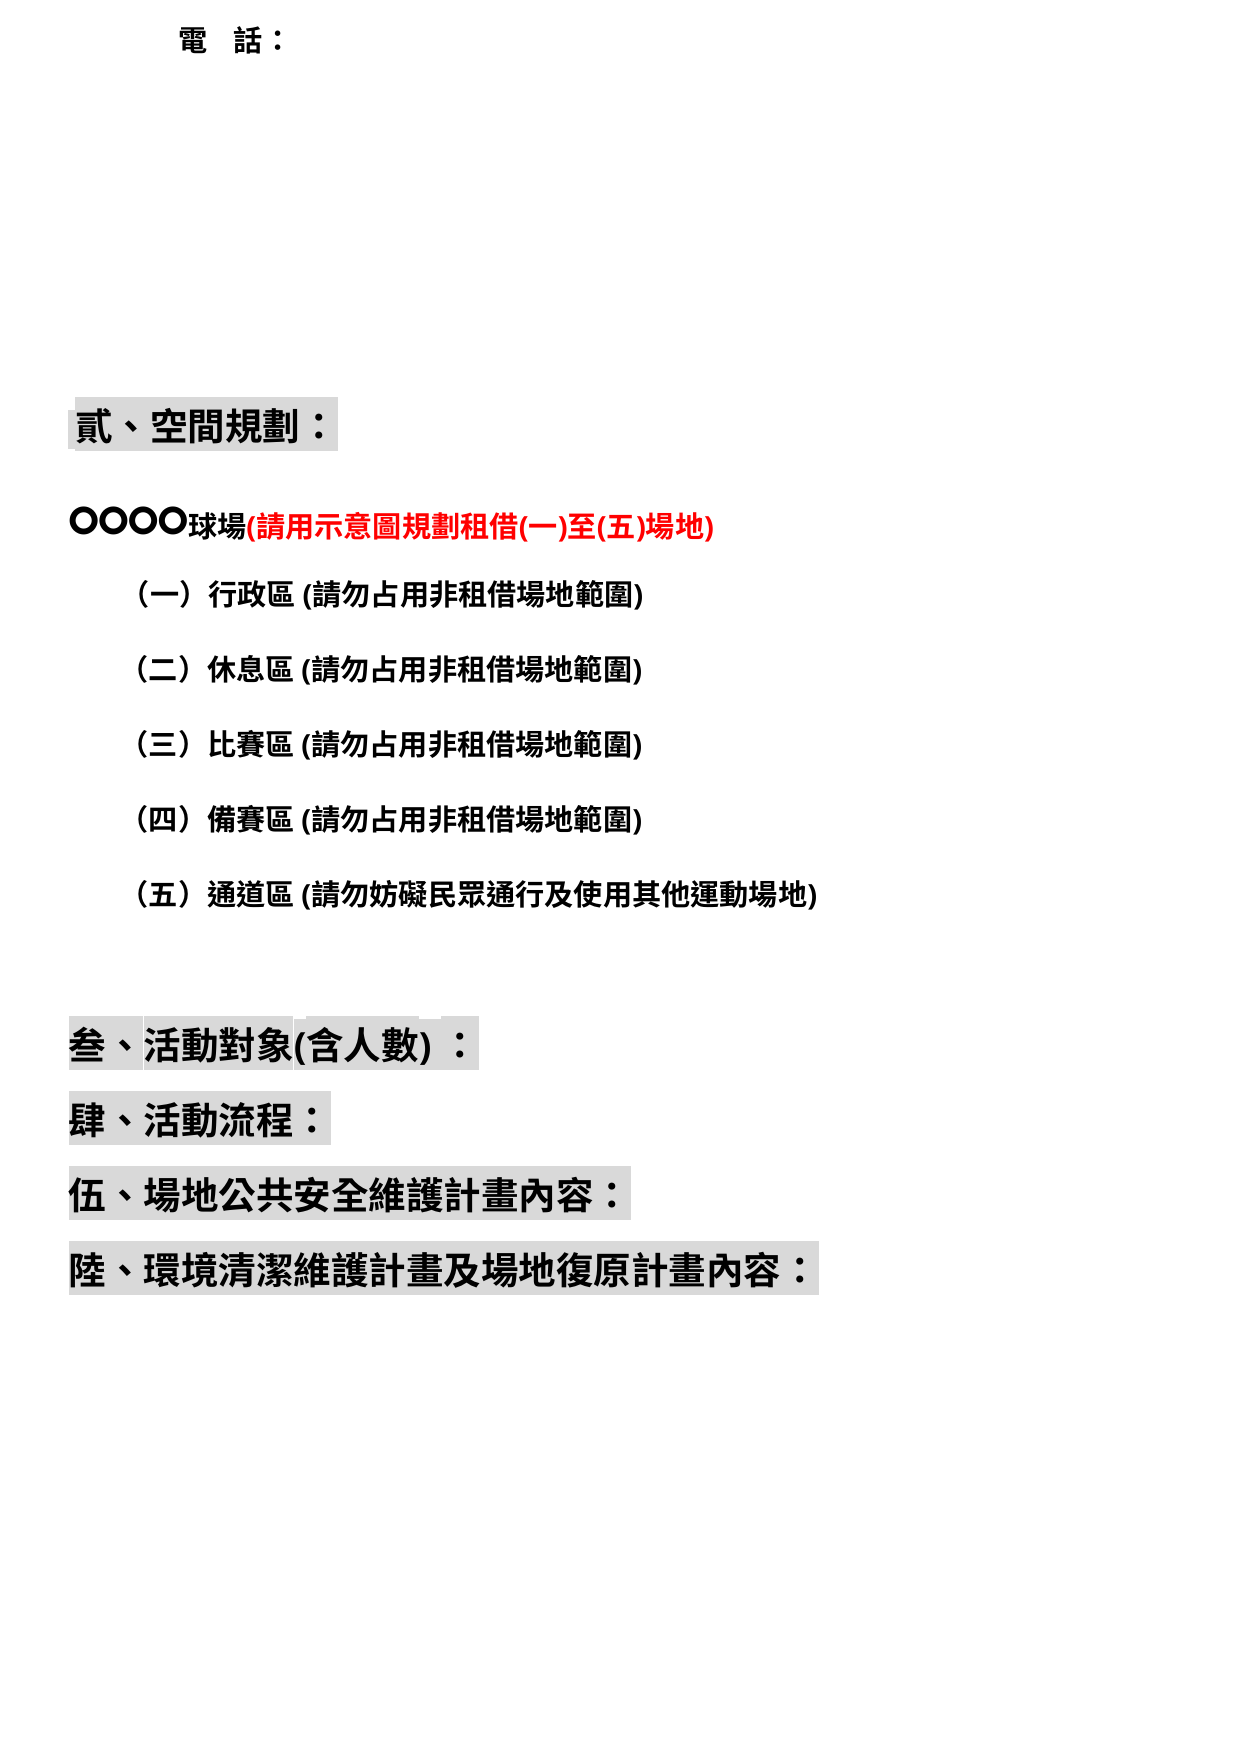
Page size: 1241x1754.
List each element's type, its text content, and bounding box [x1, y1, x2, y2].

text 肆、活動流程： [29, 1081, 1211, 1156]
text 貳、空間規劃： [29, 387, 1211, 462]
text 伍、場地公共安全維護計畫內容： [29, 1156, 1211, 1231]
text 叁、活動對象(含人數) ： [29, 1006, 1211, 1081]
text ○○○○球場(請用示意圖規劃租借(一)至(五)場地) [0, 481, 1211, 556]
text （三）比賽區 (請勿占用非租借場地範圍) [59, 706, 1211, 781]
text （一）行政區 (請勿占用非租借場地範圍) [59, 556, 1211, 631]
text 陸、環境清潔維護計畫及場地復原計畫內容： [29, 1231, 1211, 1306]
text （二）休息區 (請勿占用非租借場地範圍) [59, 631, 1211, 706]
text （五）通道區 (請勿妨礙民眾通行及使用其他運動場地) [59, 856, 1211, 931]
text （四）備賽區 (請勿占用非租借場地範圍) [59, 781, 1211, 856]
text 電 話： [103, 1, 1211, 76]
